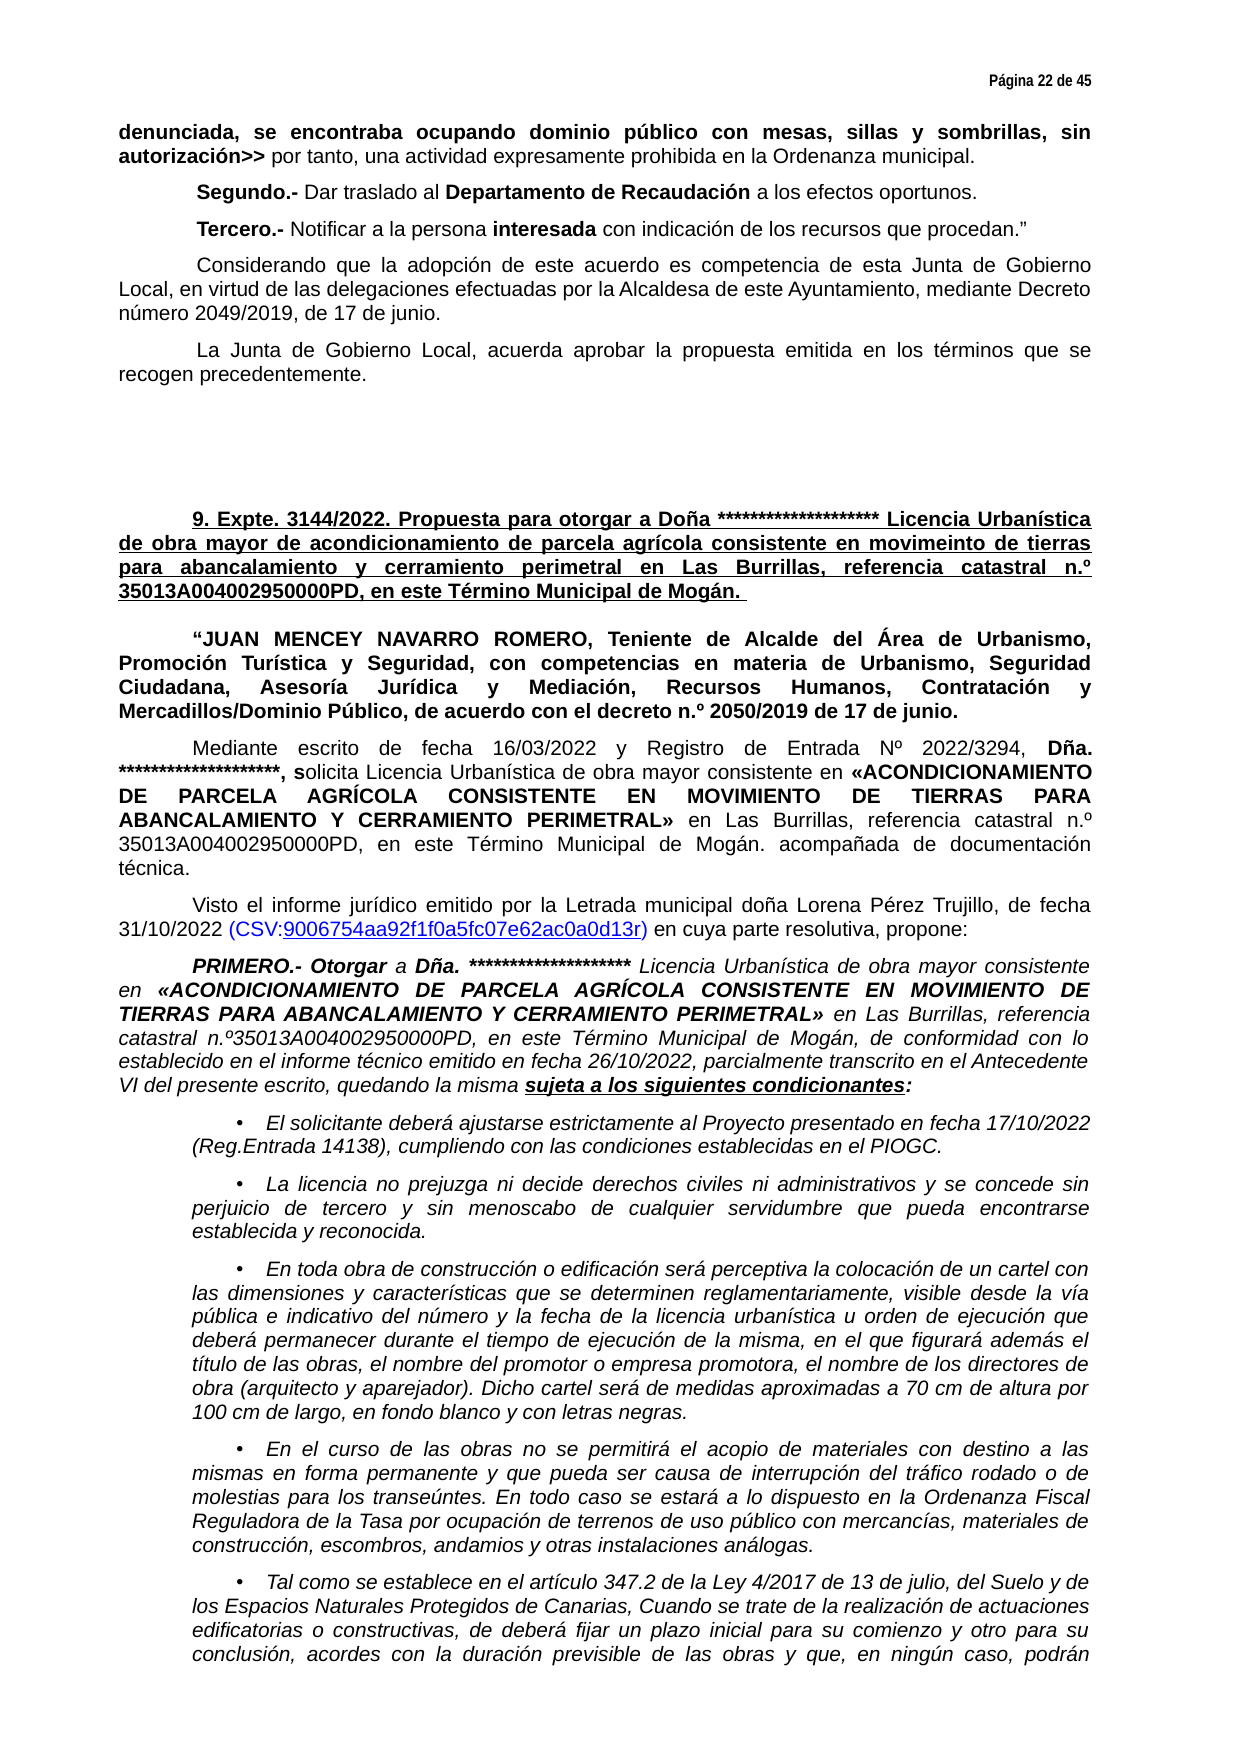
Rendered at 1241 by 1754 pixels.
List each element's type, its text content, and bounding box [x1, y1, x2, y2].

text La Junta de Gobierno Local, acuerda aprobar la propuesta emitida en los términos que se recogen precedentemente. [118, 337, 1092, 385]
list En el curso de las obras no se permitirá el acopio de materiales con destino a las mismas en forma permanente y que pueda ser causa de interrupción del tráfico rodado o de molestias para los transeúntes. En todo caso se estará a lo dispuesto en la Ordenanza Fiscal Reguladora de la Tasa por ocupación de terrenos de uso público con mercancías, materiales de construcción, escombros, andamios y otras instalaciones análogas. [162, 1437, 1092, 1557]
list Tal como se establece en el artículo 347.2 de la Ley 4/2017 de 13 de julio, del Suelo y de los Espacios Naturales Protegidos de Canarias, Cuando se trate de la realización de actuaciones edificatorias o constructivas, de deberá fijar un plazo inicial para su comienzo y otro para su conclusión, acordes con la duración previsible de las obras y que, en ningún caso, podrán [162, 1570, 1092, 1666]
text Visto el informe jurídico emitido por la Letrada municipal doña Lorena Pérez Trujillo, de fecha 31/10/2022 (CSV:9006754aa92f1f0a5fc07e62ac0a0d13r) en cuya parte resolutiva, propone: [118, 893, 1092, 941]
text 9. Expte. 3144/2022. Propuesta para otorgar a Doña ******************** Licencia Urbanística de obra mayor de acondicionamiento de parcela agrícola consistente en movimeinto de tierras [118, 507, 1092, 552]
text Segundo.- Dar traslado al Departamento de Recaudación a los efectos oportunos. [118, 180, 1092, 204]
list La licencia no prejuzga ni decide derechos civiles ni administrativos y se concede sin perjuicio de tercero y sin menoscabo de cualquier servidumbre que pueda encontrarse establecida y reconocida. [162, 1171, 1092, 1243]
text denunciada, se encontraba ocupando dominio público con mesas, sillas y sombrillas, sin autorización>> por tanto, una actividad expresamente prohibida en la Ordenanza municipal. [118, 120, 1092, 168]
text “JUAN MENCEY NAVARRO ROMERO, Teniente de Alcalde del Área de Urbanismo, Promoción Turística y Seguridad, con competencias en materia de Urbanismo, Seguridad Ciudadana, Asesoría Jurídica y Mediación, Recursos Humanos, Contratación y Mercadillos/Dominio Público, de acuerdo con el decreto n.º 2050/2019 de 17 de junio. [118, 627, 1092, 723]
list En toda obra de construcción o edificación será perceptiva la colocación de un cartel con las dimensiones y características que se determinen reglamentariamente, visible desde la vía pública e indicativo del número y la fecha de la licencia urbanística u orden de ejecución que deberá permanecer durante el tiempo de ejecución de la misma, en el que figurará además el título de las obras, el nombre del promotor o empresa promotora, el nombre de los directores de obra (arquitecto y aparejador). Dicho cartel será de medidas aproximadas a 70 cm de altura por 100 cm de largo, en fondo blanco y con letras negras. [162, 1256, 1092, 1424]
list El solicitante deberá ajustarse estrictamente al Proyecto presentado en fecha 17/10/2022 (Reg.Entrada 14138), cumpliendo con las condiciones establecidas en el PIOGC. [162, 1110, 1092, 1158]
text para abancalamiento y cerramiento perimetral en Las Burrillas, referencia catastral n.º [118, 553, 1092, 576]
text Considerando que la adopción de este acuerdo es competencia de esta Junta de Gobierno Local, en virtud de las delegaciones efectuadas por la Alcaldesa de este Ayuntamiento, mediante Decreto número 2049/2019, de 17 de junio. [118, 253, 1092, 325]
text 35013A004002950000PD, en este Término Municipal de Mogán. [118, 577, 1092, 603]
text Mediante escrito de fecha 16/03/2022 y Registro de Entrada Nº 2022/3294, Dña. ********************, solicita Licencia Urbanística de obra mayor consistente en «ACONDICIONAMIENTO DE PARCELA AGRÍCOLA CONSISTENTE EN MOVIMIENTO DE TIERRAS PARA ABANCALAMIENTO Y CERRAMIENTO PERIMETRAL» en Las Burrillas, referencia catastral n.º 35013A004002950000PD, en este Término Municipal de Mogán. acompañada de documentación técnica. [118, 736, 1092, 879]
text PRIMERO.- Otorgar a Dña. ******************** Licencia Urbanística de obra mayor consistente en «ACONDICIONAMIENTO DE PARCELA AGRÍCOLA CONSISTENTE EN MOVIMIENTO DE TIERRAS PARA ABANCALAMIENTO Y CERRAMIENTO PERIMETRAL» en Las Burrillas, referencia catastral n.º35013A004002950000PD, en este Término Municipal de Mogán, de conformidad con lo establecido en el informe técnico emitido en fecha 26/10/2022, parcialmente transcrito en el Antecedente VI del presente escrito, quedando la misma sujeta a los siguientes condicionantes: [118, 953, 1092, 1097]
text Tercero.- Notificar a la persona interesada con indicación de los recursos que procedan.” [118, 217, 1092, 241]
